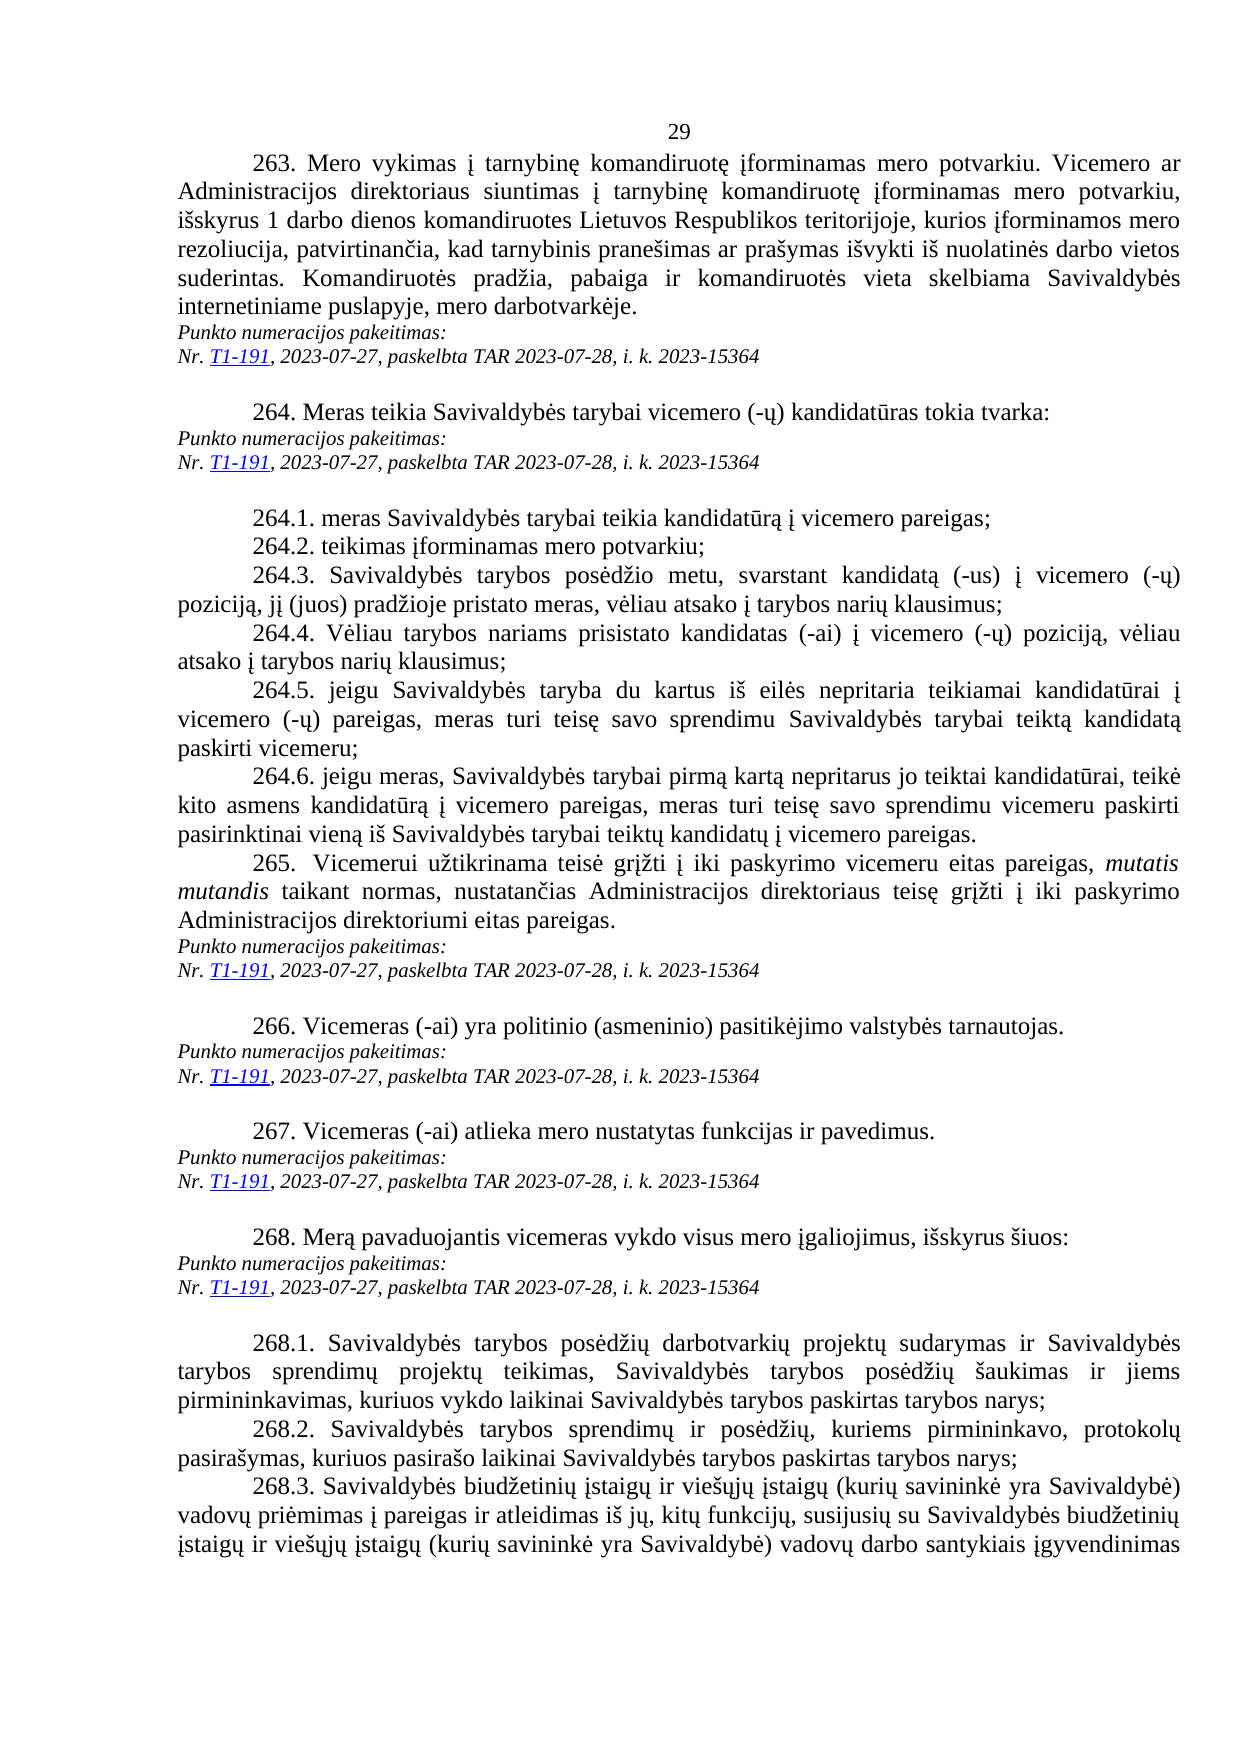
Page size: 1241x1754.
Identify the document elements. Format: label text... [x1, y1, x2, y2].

text 268.1. Savivaldybės tarybos posėdžių darbotvarkių projektų sudarymas ir Savivaldybės tarybos sprendimų projektų teikimas, Savivaldybės tarybos posėdžių šaukimas ir jiems pirmininkavimas, kuriuos vykdo laikinai Savivaldybės tarybos paskirtas tarybos narys; [177, 1328, 1181, 1414]
text 264.4. Vėliau tarybos nariams prisistato kandidatas (-ai) į vicemero (-ų) poziciją, vėliau atsako į tarybos narių klausimus; [177, 618, 1181, 675]
text 267. Vicemeras (-ai) atlieka mero nustatytas funkcijas ir pavedimus. [177, 1116, 1181, 1145]
text Nr. T1-191, 2023-07-27, paskelbta TAR 2023-07-28, i. k. 2023-15364 [177, 450, 1181, 474]
text 268.2. Savivaldybės tarybos sprendimų ir posėdžių, kuriems pirmininkavo, protokolų pasirašymas, kuriuos pasirašo laikinai Savivaldybės tarybos paskirtas tarybos narys; [177, 1414, 1181, 1471]
text Punkto numeracijos pakeitimas: [177, 1145, 1181, 1169]
text Nr. T1-191, 2023-07-27, paskelbta TAR 2023-07-28, i. k. 2023-15364 [177, 1063, 1181, 1088]
text Nr. T1-191, 2023-07-27, paskelbta TAR 2023-07-28, i. k. 2023-15364 [177, 1169, 1181, 1193]
text 264.1. meras Savivaldybės tarybai teikia kandidatūrą į vicemero pareigas; [177, 503, 1181, 531]
text 264.3. Savivaldybės tarybos posėdžio metu, svarstant kandidatą (-us) į vicemero (-ų) poziciją, jį (juos) pradžioje pristato meras, vėliau atsako į tarybos narių klausimus; [177, 560, 1181, 618]
text 264.6. jeigu meras, Savivaldybės tarybai pirmą kartą nepritarus jo teiktai kandidatūrai, teikė kito asmens kandidatūrą į vicemero pareigas, meras turi teisę savo sprendimu vicemeru paskirti pasirinktinai vieną iš Savivaldybės tarybai teiktų kandidatų į vicemero pareigas. [177, 761, 1181, 848]
text 263. Mero vykimas į tarnybinę komandiruotę įforminamas mero potvarkiu. Vicemero ar Administracijos direktoriaus siuntimas į tarnybinę komandiruotę įforminamas mero potvarkiu, išskyrus 1 darbo dienos komandiruotes Lietuvos Respublikos teritorijoje, kurios įforminamos mero rezoliucija, patvirtinančia, kad tarnybinis pranešimas ar prašymas išvykti iš nuolatinės darbo vietos suderintas. Komandiruotės pradžia, pabaiga ir komandiruotės vieta skelbiama Savivaldybės internetiniame puslapyje, mero darbotvarkėje. [177, 148, 1181, 320]
text 265. Vicemerui užtikrinama teisė grįžti į iki paskyrimo vicemeru eitas pareigas, mutatis mutandis taikant normas, nustatančias Administracijos direktoriaus teisę grįžti į iki paskyrimo Administracijos direktoriumi eitas pareigas. [177, 848, 1181, 934]
text Punkto numeracijos pakeitimas: [177, 1251, 1181, 1275]
text Punkto numeracijos pakeitimas: [177, 934, 1181, 958]
text Nr. T1-191, 2023-07-27, paskelbta TAR 2023-07-28, i. k. 2023-15364 [177, 344, 1181, 368]
text 268. Merą pavaduojantis vicemeras vykdo visus mero įgaliojimus, išskyrus šiuos: [177, 1222, 1181, 1251]
text Nr. T1-191, 2023-07-27, paskelbta TAR 2023-07-28, i. k. 2023-15364 [177, 958, 1181, 982]
text 264. Meras teikia Savivaldybės tarybai vicemero (-ų) kandidatūras tokia tvarka: [177, 397, 1181, 426]
text 268.3. Savivaldybės biudžetinių įstaigų ir viešųjų įstaigų (kurių savininkė yra Savivaldybė) vadovų priėmimas į pareigas ir atleidimas iš jų, kitų funkcijų, susijusių su Savivaldybės biudžetinių įstaigų ir viešųjų įstaigų (kurių savininkė yra Savivaldybė) vadovų darbo santykiais įgyvendinimas [177, 1471, 1181, 1558]
text 264.2. teikimas įforminamas mero potvarkiu; [177, 531, 1181, 560]
text 264.5. jeigu Savivaldybės taryba du kartus iš eilės nepritaria teikiamai kandidatūrai į vicemero (-ų) pareigas, meras turi teisę savo sprendimu Savivaldybės tarybai teiktą kandidatą paskirti vicemeru; [177, 675, 1181, 761]
text Punkto numeracijos pakeitimas: [177, 1039, 1181, 1063]
text Nr. T1-191, 2023-07-27, paskelbta TAR 2023-07-28, i. k. 2023-15364 [177, 1275, 1181, 1299]
text Punkto numeracijos pakeitimas: [177, 320, 1181, 344]
text Punkto numeracijos pakeitimas: [177, 426, 1181, 450]
text 266. Vicemeras (-ai) yra politinio (asmeninio) pasitikėjimo valstybės tarnautojas. [177, 1011, 1181, 1039]
